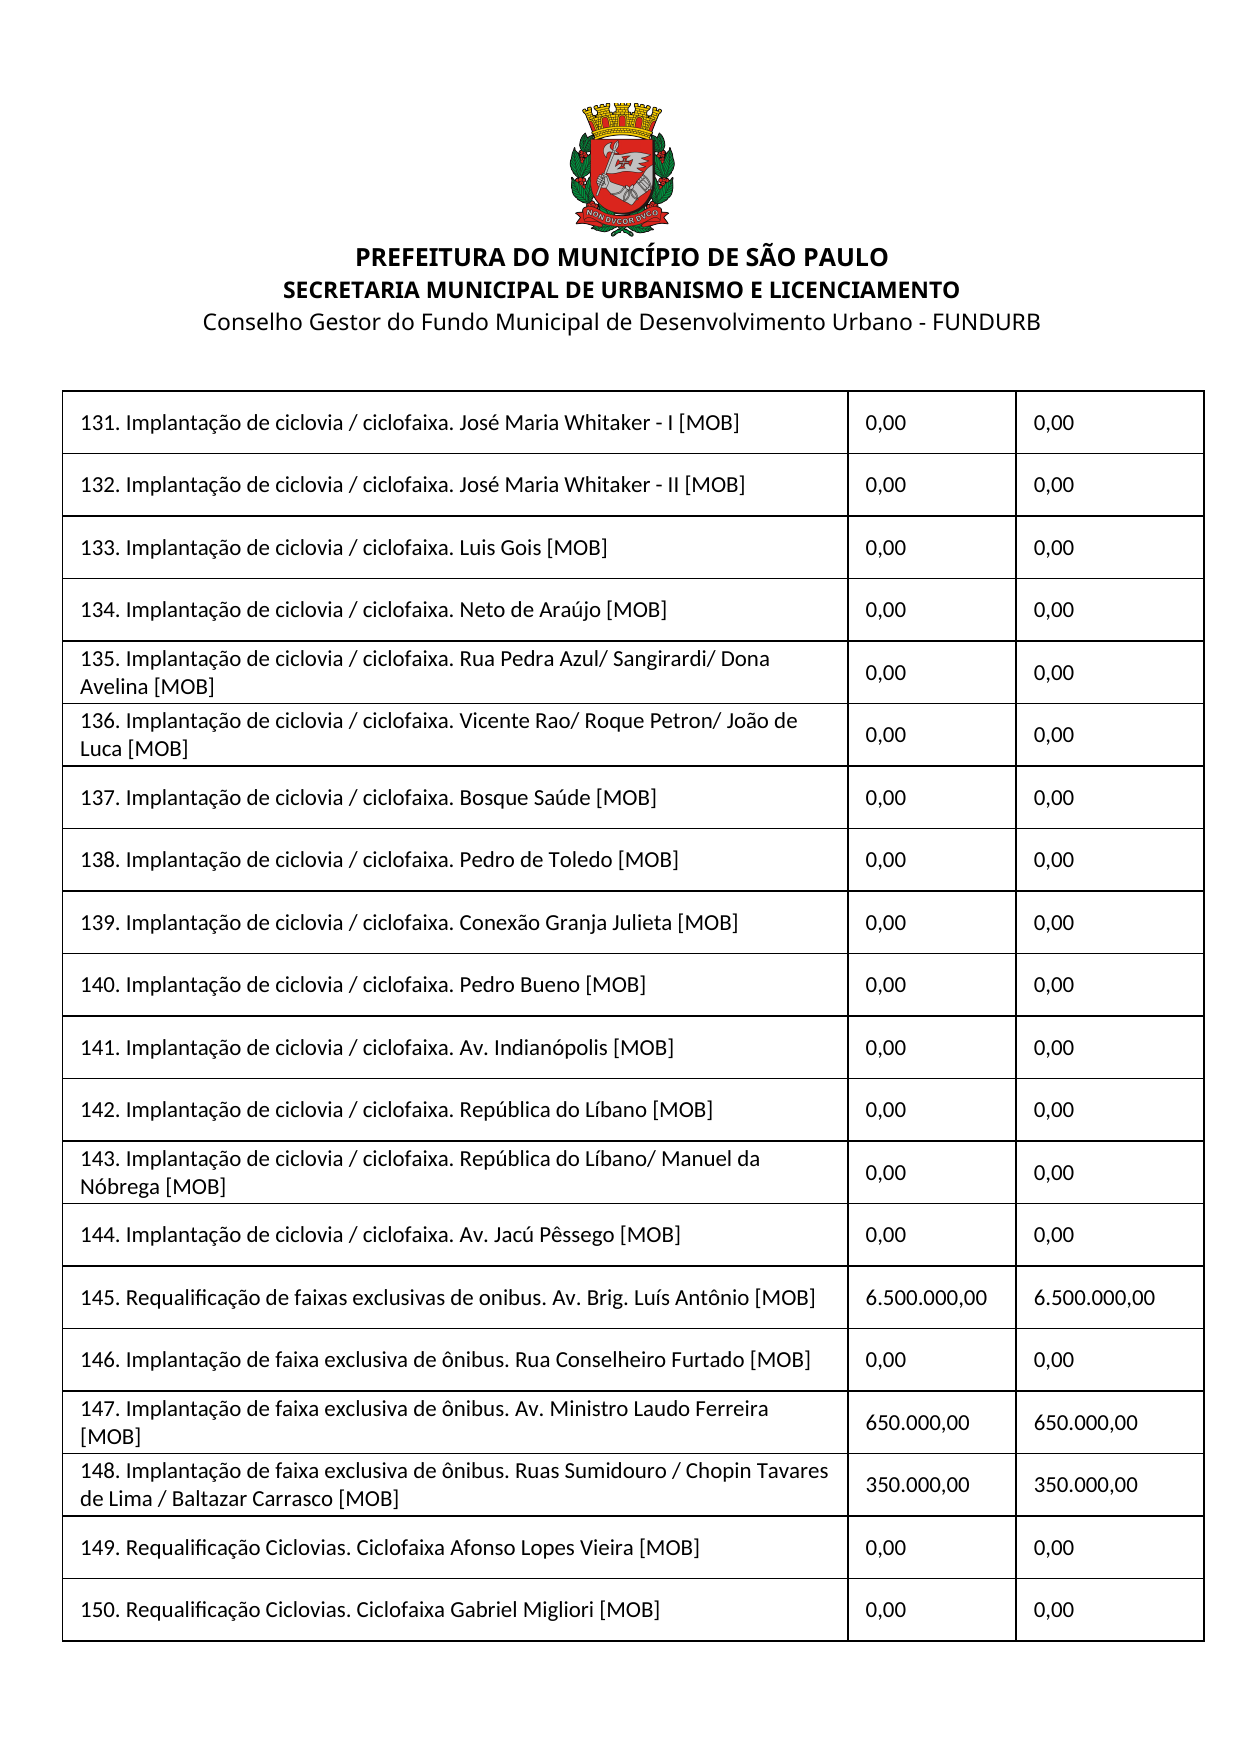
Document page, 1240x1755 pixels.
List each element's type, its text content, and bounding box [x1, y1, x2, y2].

table_cell 0,00 [1017, 454, 1203, 515]
table_cell 146. Implantação de faixa exclusiva de ônibus. Rua Conselheiro Furtado [MOB] [63, 1329, 847, 1390]
table_cell 0,00 [1017, 767, 1203, 828]
table_cell 0,00 [1017, 1329, 1203, 1390]
table_cell 0,00 [1017, 1079, 1203, 1140]
table_cell 142. Implantação de ciclovia / ciclofaixa. República do Líbano [MOB] [63, 1079, 847, 1140]
table_cell 0,00 [849, 1579, 1015, 1640]
table_cell 0,00 [849, 767, 1015, 828]
table_cell 141. Implantação de ciclovia / ciclofaixa. Av. Indianópolis [MOB] [63, 1017, 847, 1078]
table_cell 143. Implantação de ciclovia / ciclofaixa. República do Líbano/ Manuel da Nóbrega [MOB] [63, 1142, 847, 1203]
table_cell 0,00 [849, 1142, 1015, 1203]
table_cell 6.500.000,00 [1017, 1267, 1203, 1328]
table_cell 0,00 [849, 892, 1015, 953]
table_cell 0,00 [1017, 704, 1203, 765]
table_cell 145. Requalificação de faixas exclusivas de onibus. Av. Brig. Luís Antônio [MOB] [63, 1267, 847, 1328]
table_cell 0,00 [849, 517, 1015, 578]
table_cell 0,00 [1017, 1017, 1203, 1078]
table_cell 147. Implantação de faixa exclusiva de ônibus. Av. Ministro Laudo Ferreira [MOB] [63, 1392, 847, 1453]
table_cell 0,00 [849, 579, 1015, 640]
table_cell 0,00 [849, 1017, 1015, 1078]
table_cell 0,00 [849, 829, 1015, 890]
table_cell 0,00 [1017, 1142, 1203, 1203]
table_cell 0,00 [1017, 1579, 1203, 1640]
table_cell 0,00 [1017, 1204, 1203, 1265]
table_cell 140. Implantação de ciclovia / ciclofaixa. Pedro Bueno [MOB] [63, 954, 847, 1015]
table_cell 137. Implantação de ciclovia / ciclofaixa. Bosque Saúde [MOB] [63, 767, 847, 828]
table_cell 0,00 [1017, 579, 1203, 640]
table_cell 350.000,00 [849, 1454, 1015, 1515]
table_cell 0,00 [849, 1079, 1015, 1140]
table_cell 148. Implantação de faixa exclusiva de ônibus. Ruas Sumidouro / Chopin Tavares de Lima / Baltazar Carrasco [MOB] [63, 1454, 847, 1515]
table_cell 138. Implantação de ciclovia / ciclofaixa. Pedro de Toledo [MOB] [63, 829, 847, 890]
table_cell 150. Requalificação Ciclovias. Ciclofaixa Gabriel Migliori [MOB] [63, 1579, 847, 1640]
table_cell 650.000,00 [1017, 1392, 1203, 1453]
table_cell 0,00 [849, 704, 1015, 765]
table_cell 0,00 [1017, 954, 1203, 1015]
table_cell 136. Implantação de ciclovia / ciclofaixa. Vicente Rao/ Roque Petron/ João de Luca [MOB] [63, 704, 847, 765]
table_cell 144. Implantação de ciclovia / ciclofaixa. Av. Jacú Pêssego [MOB] [63, 1204, 847, 1265]
table_cell 135. Implantação de ciclovia / ciclofaixa. Rua Pedra Azul/ Sangirardi/ Dona Avelina [MOB] [63, 642, 847, 703]
table_cell 133. Implantação de ciclovia / ciclofaixa. Luis Gois [MOB] [63, 517, 847, 578]
table_cell 134. Implantação de ciclovia / ciclofaixa. Neto de Araújo [MOB] [63, 579, 847, 640]
table_cell 0,00 [849, 1329, 1015, 1390]
table_cell 0,00 [1017, 1517, 1203, 1578]
table_cell 0,00 [1017, 517, 1203, 578]
table_cell 0,00 [849, 642, 1015, 703]
table_cell 149. Requalificação Ciclovias. Ciclofaixa Afonso Lopes Vieira [MOB] [63, 1517, 847, 1578]
table_cell 0,00 [1017, 829, 1203, 890]
table_cell 0,00 [849, 392, 1015, 453]
table_cell 139. Implantação de ciclovia / ciclofaixa. Conexão Granja Julieta [MOB] [63, 892, 847, 953]
table_cell 0,00 [1017, 642, 1203, 703]
table_cell 0,00 [1017, 392, 1203, 453]
table_cell 0,00 [849, 454, 1015, 515]
table_cell 0,00 [849, 954, 1015, 1015]
table_cell 6.500.000,00 [849, 1267, 1015, 1328]
table_cell 131. Implantação de ciclovia / ciclofaixa. José Maria Whitaker - I [MOB] [63, 392, 847, 453]
table_cell 0,00 [849, 1517, 1015, 1578]
table_cell 350.000,00 [1017, 1454, 1203, 1515]
table_cell 0,00 [849, 1204, 1015, 1265]
table_cell 0,00 [1017, 892, 1203, 953]
table_cell 650.000,00 [849, 1392, 1015, 1453]
table_cell 132. Implantação de ciclovia / ciclofaixa. José Maria Whitaker - II [MOB] [63, 454, 847, 515]
